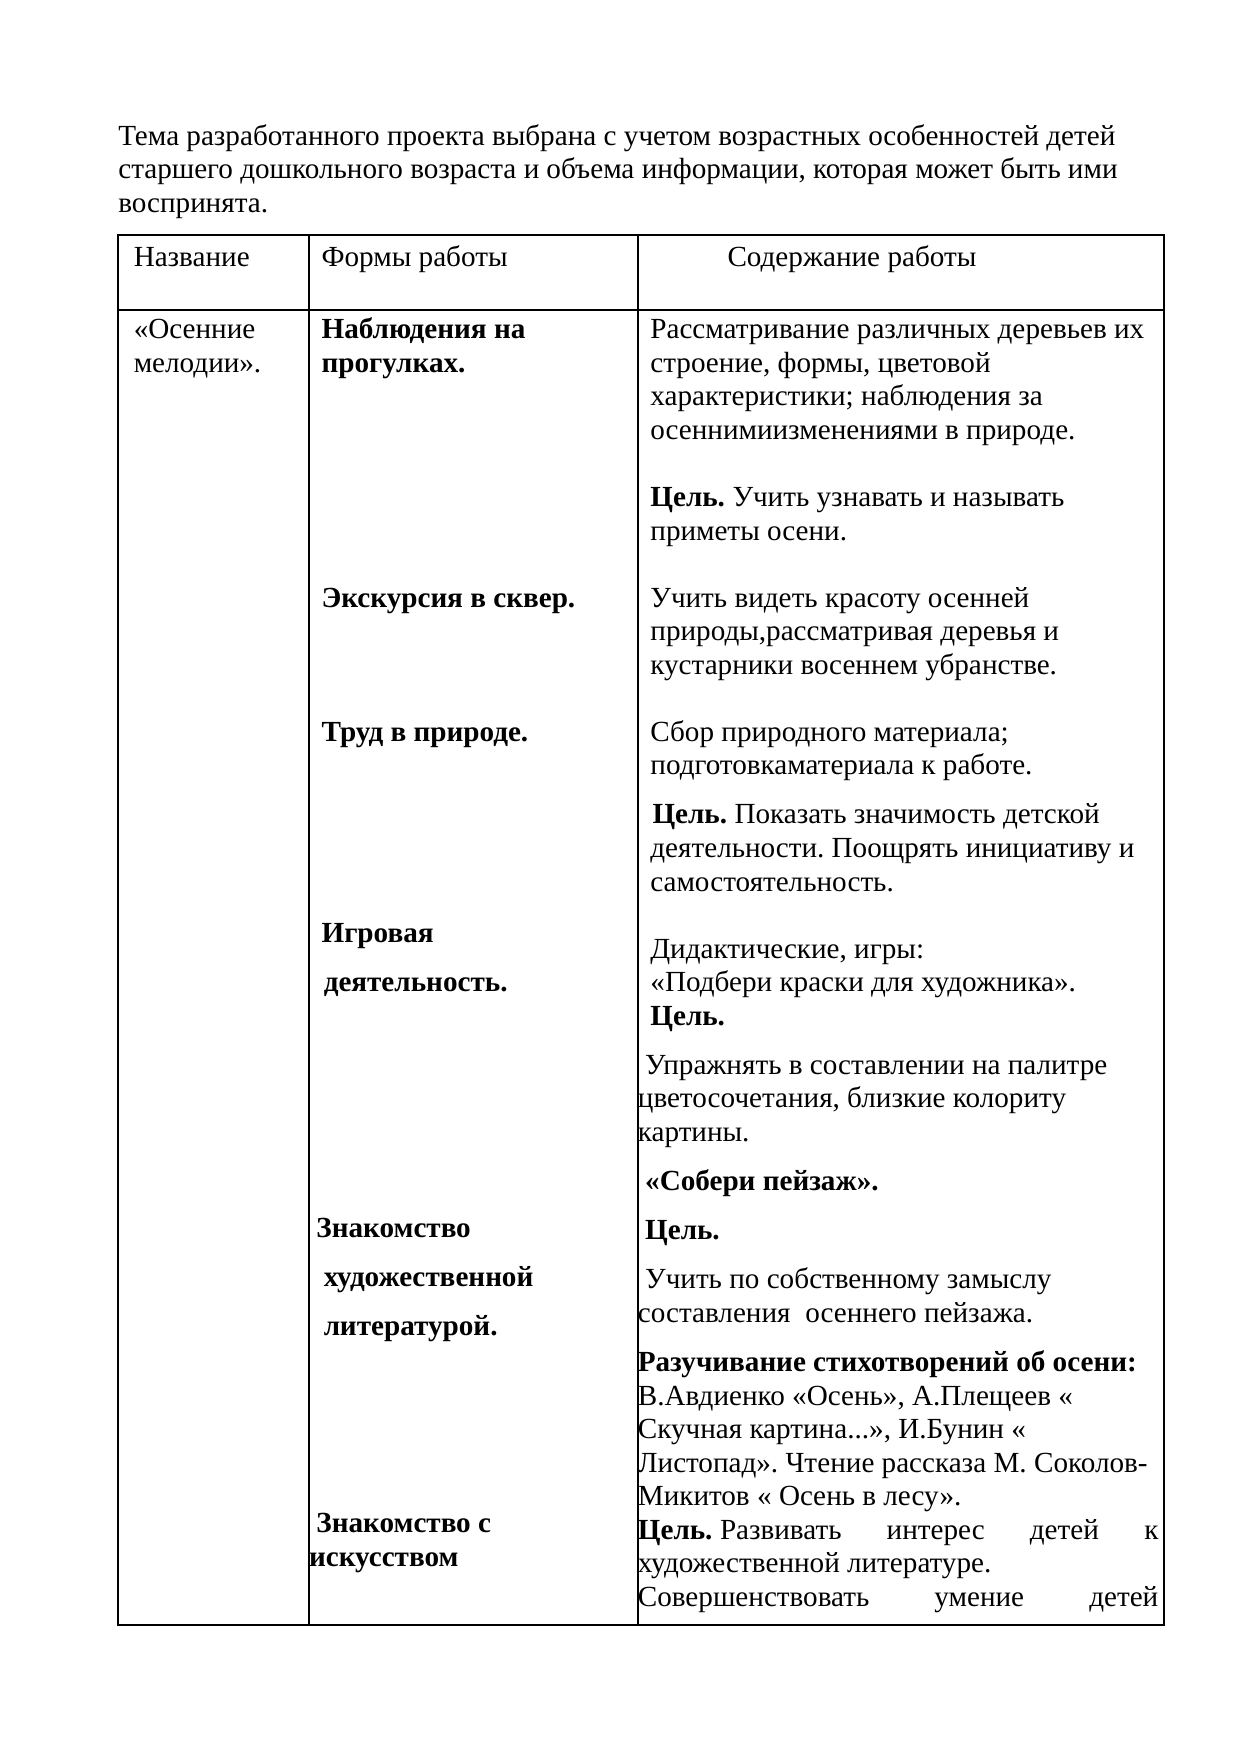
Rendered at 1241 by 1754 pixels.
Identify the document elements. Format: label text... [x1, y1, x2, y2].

table_cell Наблюдения на прогулках. Экскурсия в сквер. Труд в природе. Игровая деятельность. Знакомство художественной литературой. Знакомство с искусством [310, 311, 637, 1624]
table_cell Рассматривание различных деревьев их строение, формы, цветовой характеристики; наблюдения за осеннимиизменениями в природе. Цель. Учить узнавать и называть приметы осени. Учить видеть красоту осенней природы,рассматривая деревья и кустарники восеннем убранстве. Сбор природного материала; подготовкаматериала к работе. Цель. Показать значимость детской деятельности. Поощрять инициативу и самостоятельность. Дидактические, игры: «Подбери краски для художника». Цель. Упражнять в составлении на палитре цветосочетания, близкие колориту картины. «Собери пейзаж». Цель. Учить по собственному замыслу составления осеннего пейзажа. Разучивание стихотворений об осени: В.Авдиенко «Осень», А.Плещеев « Скучная картина...», И.Бунин « Листопад». Чтение рассказа М. Соколов- Микитов « Осень в лесу». Цель. Развивать интерес детей к художественной литературе. Совершенствовать умение детей [639, 311, 1163, 1624]
text Тема разработанного проекта выбрана с учетом возрастных особенностей детей старшего дошкольного возраста и объема информации, которая может быть ими воспринята. [118, 118, 1122, 219]
table_header Название [119, 236, 308, 309]
table_header Содержание работы [639, 236, 1163, 309]
table_cell «Осенние мелодии». [119, 311, 308, 1624]
table_header Формы работы [310, 236, 637, 309]
